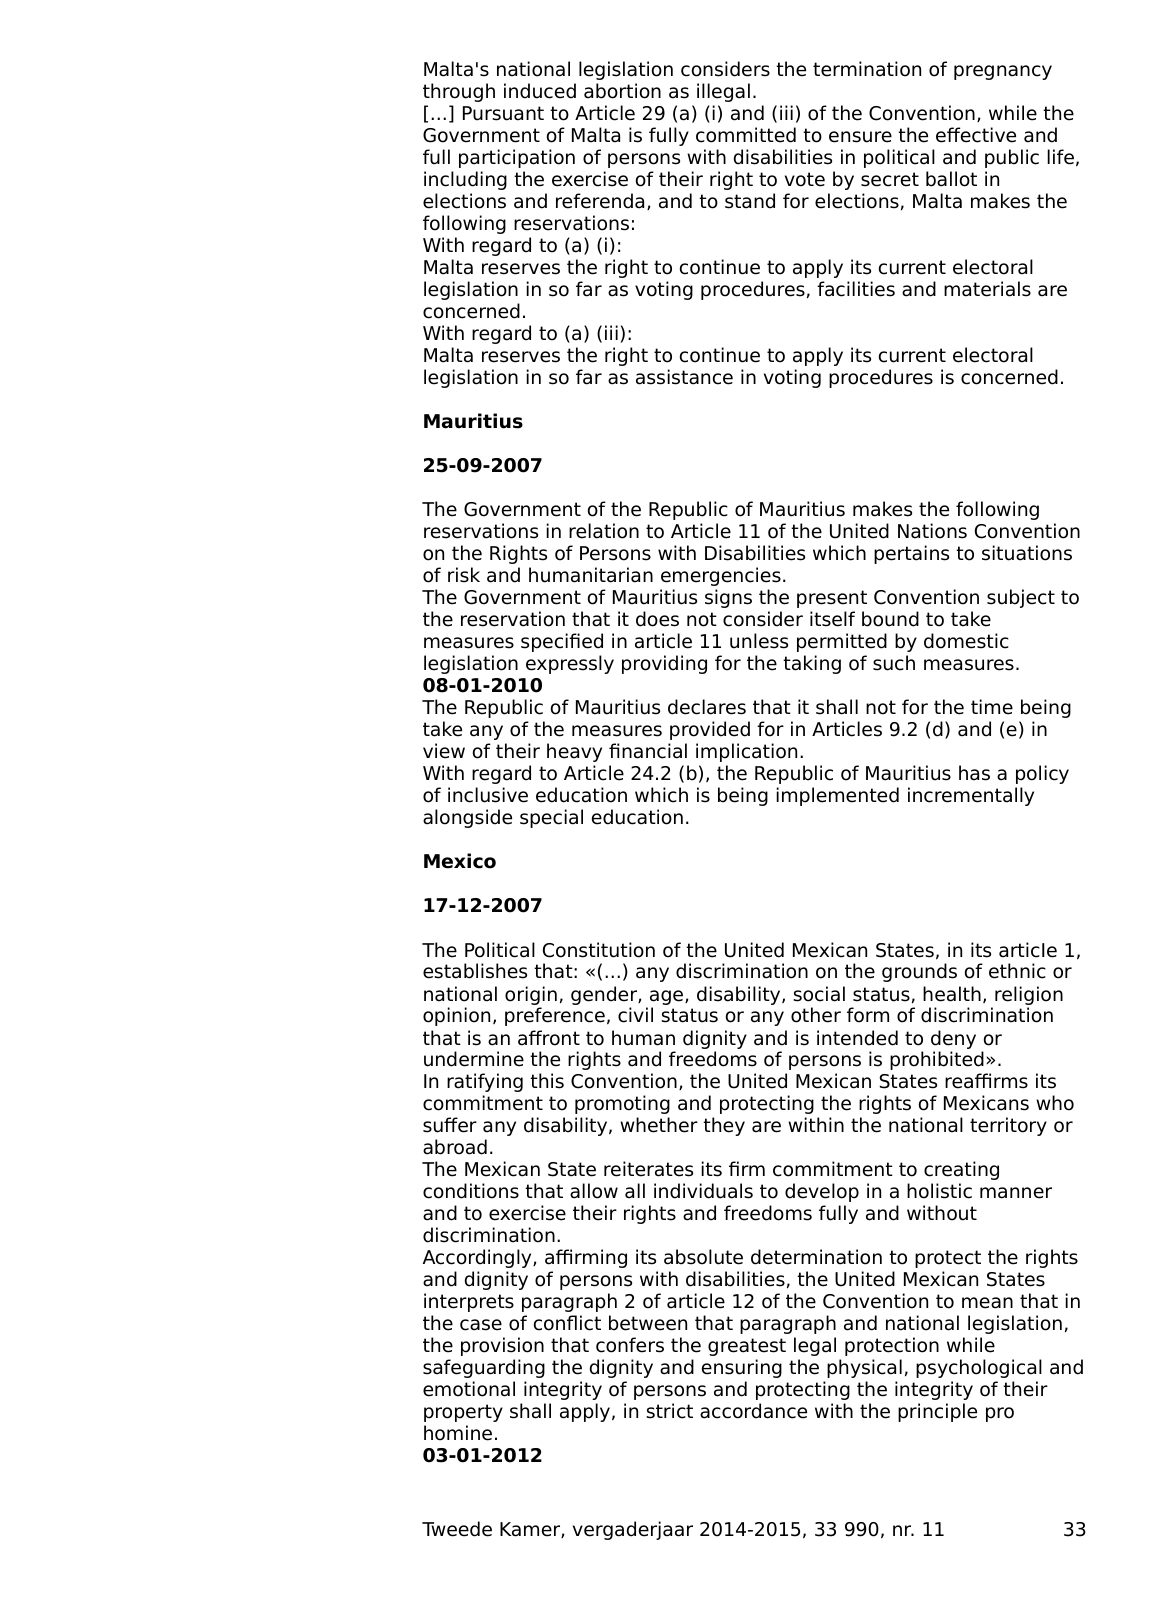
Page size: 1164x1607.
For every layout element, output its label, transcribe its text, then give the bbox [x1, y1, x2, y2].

subtitle Mexico [422, 851, 1087, 873]
text Malta's national legislation considers the termination of pregnancy through induced abortion as illegal. [422, 59, 1087, 103]
subtitle 17-12-2007 [422, 895, 1087, 917]
text [...] Pursuant to Article 29 (a) (i) and (iii) of the Convention, while the Government of Malta is fully committed to ensure the effective and full participation of persons with disabilities in political and public life, including the exercise of their right to vote by secret ballot in elections and referenda, and to stand for elections, Malta makes the following reservations: [422, 103, 1087, 235]
subtitle Mauritius [422, 411, 1087, 433]
text With regard to Article 24.2 (b), the Republic of Mauritius has a policy of inclusive education which is being implemented incrementally alongside special education. [422, 763, 1087, 829]
text The Government of the Republic of Mauritius makes the following reservations in relation to Article 11 of the United Nations Convention on the Rights of Persons with Disabilities which pertains to situations of risk and humanitarian emergencies. [422, 499, 1087, 587]
text The Mexican State reiterates its firm commitment to creating conditions that allow all individuals to develop in a holistic manner and to exercise their rights and freedoms fully and without discrimination. [422, 1159, 1087, 1247]
text 08-01-2010 [422, 675, 1087, 697]
text With regard to (a) (iii): [422, 323, 1087, 345]
text With regard to (a) (i): [422, 235, 1087, 257]
text 03-01-2012 [422, 1445, 1087, 1467]
text Malta reserves the right to continue to apply its current electoral legislation in so far as voting procedures, facilities and materials are concerned. [422, 257, 1087, 323]
text The Republic of Mauritius declares that it shall not for the time being take any of the measures provided for in Articles 9.2 (d) and (e) in view of their heavy financial implication. [422, 697, 1087, 763]
text The Government of Mauritius signs the present Convention subject to the reservation that it does not consider itself bound to take measures specified in article 11 unless permitted by domestic legislation expressly providing for the taking of such measures. [422, 587, 1087, 675]
text Accordingly, affirming its absolute determination to protect the rights and dignity of persons with disabilities, the United Mexican States interprets paragraph 2 of article 12 of the Convention to mean that in the case of conflict between that paragraph and national legislation, the provision that confers the greatest legal protection while safeguarding the dignity and ensuring the physical, psychological and emotional integrity of persons and protecting the integrity of their property shall apply, in strict accordance with the principle pro homine. [422, 1247, 1087, 1445]
subtitle 25-09-2007 [422, 455, 1087, 477]
text The Political Constitution of the United Mexican States, in its articIe 1, establishes that: «(...) any discrimination on the grounds of ethnic or national origin, gender, age, disability, social status, health, religion opinion, preference, civil status or any other form of discrimination that is an affront to human dignity and is intended to deny or undermine the rights and freedoms of persons is prohibited». [422, 939, 1087, 1071]
text Malta reserves the right to continue to apply its current electoral legislation in so far as assistance in voting procedures is concerned. [422, 345, 1087, 389]
text In ratifying this Convention, the United Mexican States reaffirms its commitment to promoting and protecting the rights of Mexicans who suffer any disability, whether they are within the national territory or abroad. [422, 1071, 1087, 1159]
